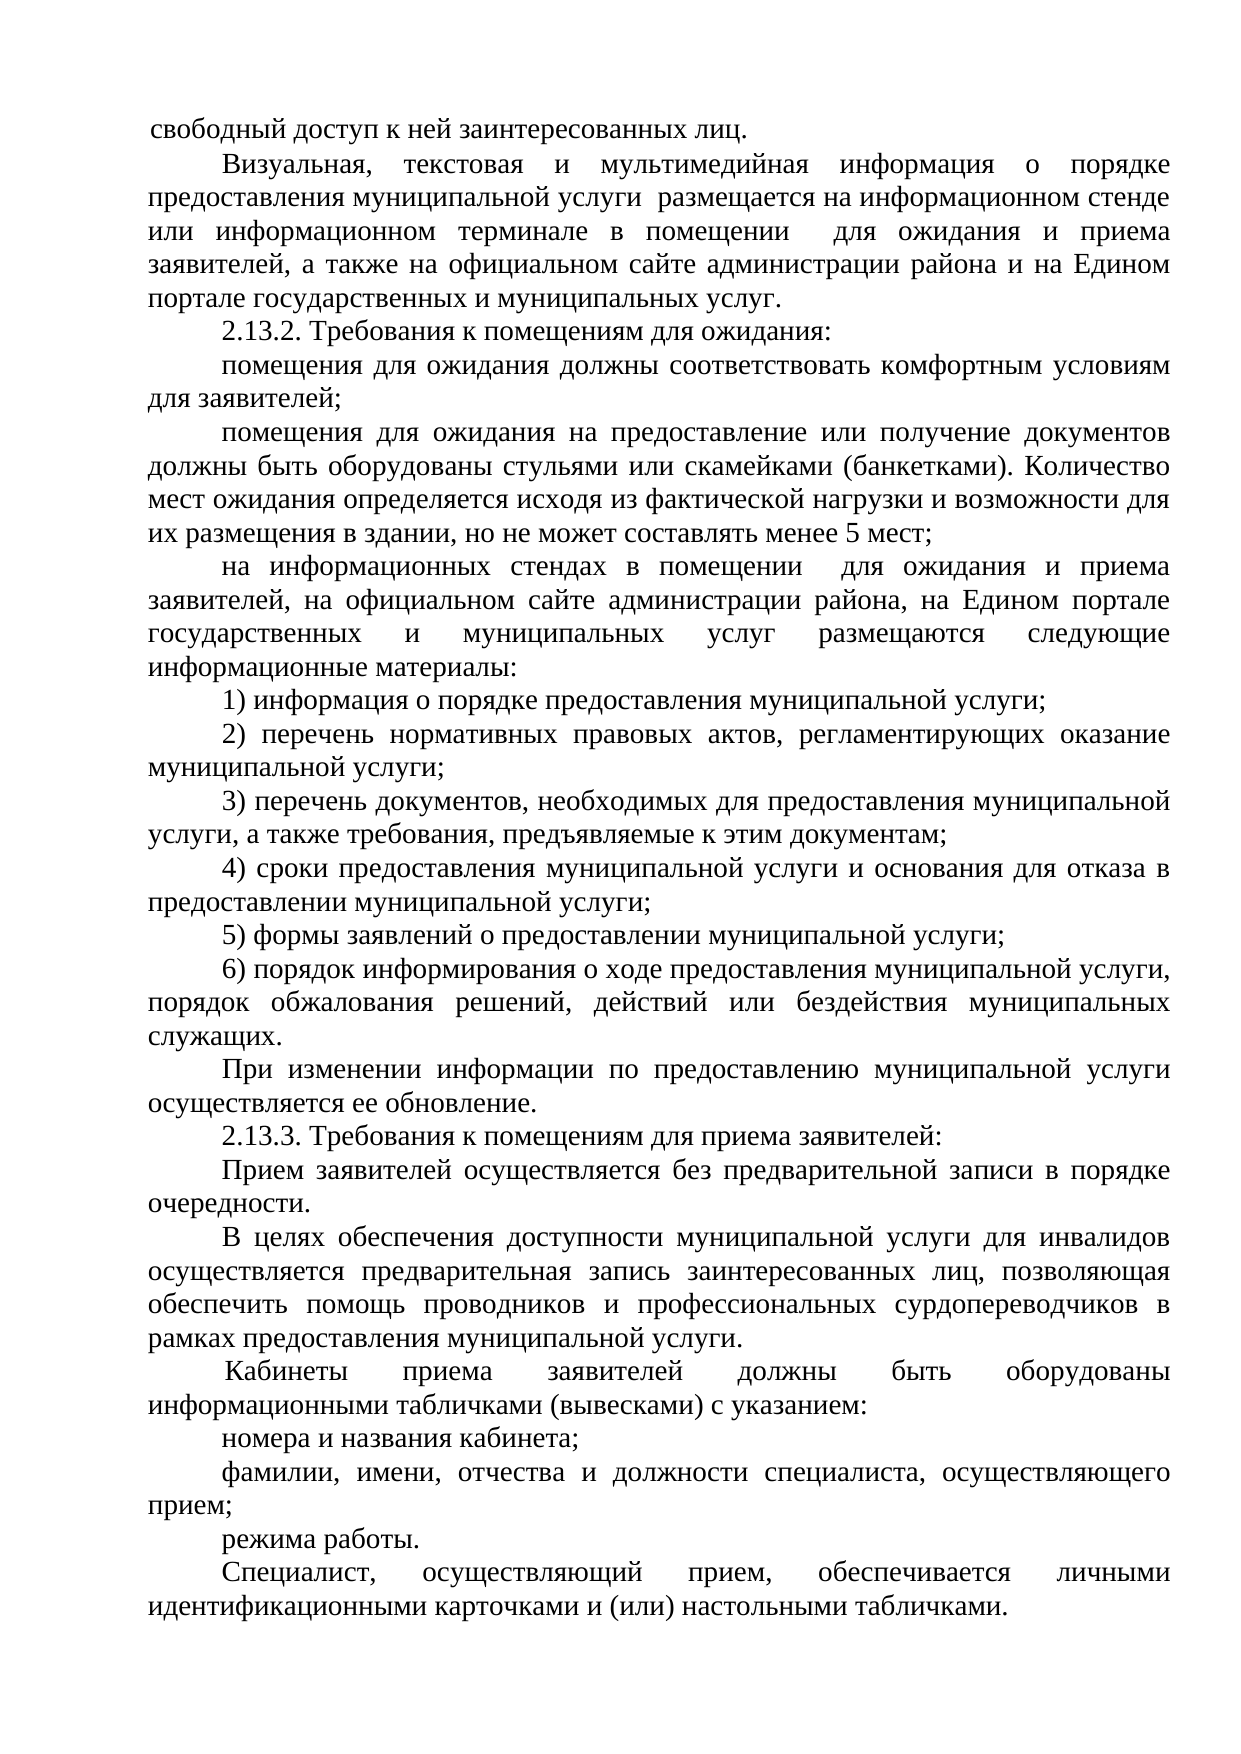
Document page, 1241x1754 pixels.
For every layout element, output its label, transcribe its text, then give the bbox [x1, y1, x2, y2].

text 4) сроки предоставления муниципальной услуги и основания для отказа в предоставлении муниципальной услуги; [148, 850, 1171, 917]
text При изменении информации по предоставлению муниципальной услуги осуществляется ее обновление. [148, 1051, 1171, 1118]
text 2.13.3. Требования к помещениям для приема заявителей: [148, 1118, 1171, 1152]
text свободный доступ к ней заинтересованных лиц. [150, 112, 1169, 146]
text 5) формы заявлений о предоставлении муниципальной услуги; [148, 917, 1171, 951]
text 3) перечень документов, необходимых для предоставления муниципальной услуги, а также требования, предъявляемые к этим документам; [148, 783, 1171, 850]
text Кабинеты приема заявителей должны быть оборудованы информационными табличками (вывесками) с указанием: [148, 1353, 1171, 1420]
text на информационных стендах в помещении для ожидания и приема заявителей, на официальном сайте администрации района, на Едином портале государственных и муниципальных услуг размещаются следующие информационные материалы: [148, 548, 1171, 682]
text режима работы. [148, 1521, 1171, 1554]
text В целях обеспечения доступности муниципальной услуги для инвалидов осуществляется предварительная запись заинтересованных лиц, позволяющая обеспечить помощь проводников и профессиональных сурдопереводчиков в рамках предоставления муниципальной услуги. [148, 1219, 1171, 1353]
text Специалист, осуществляющий прием, обеспечивается личными идентификационными карточками и (или) настольными табличками. [148, 1554, 1171, 1622]
text фамилии, имени, отчества и должности специалиста, осуществляющего прием; [148, 1454, 1171, 1521]
text номера и названия кабинета; [148, 1420, 1171, 1454]
text 2.13.2. Требования к помещениям для ожидания: [148, 313, 1171, 347]
text Прием заявителей осуществляется без предварительной записи в порядке очередности. [148, 1152, 1171, 1219]
text 6) порядок информирования о ходе предоставления муниципальной услуги, порядок обжалования решений, действий или бездействия муниципальных служащих. [148, 951, 1171, 1051]
text помещения для ожидания на предоставление или получение документов должны быть оборудованы стульями или скамейками (банкетками). Количество мест ожидания определяется исходя из фактической нагрузки и возможности для их размещения в здании, но не может составлять менее 5 мест; [148, 414, 1171, 548]
text Визуальная, текстовая и мультимедийная информация о порядке предоставления муниципальной услуги размещается на информационном стенде или информационном терминале в помещении для ожидания и приема заявителей, а также на официальном сайте администрации района и на Едином портале государственных и муниципальных услуг. [148, 146, 1171, 313]
text 2) перечень нормативных правовых актов, регламентирующих оказание муниципальной услуги; [148, 716, 1171, 783]
text помещения для ожидания должны соответствовать комфортным условиям для заявителей; [148, 347, 1171, 414]
text 1) информация о порядке предоставления муниципальной услуги; [148, 682, 1171, 716]
